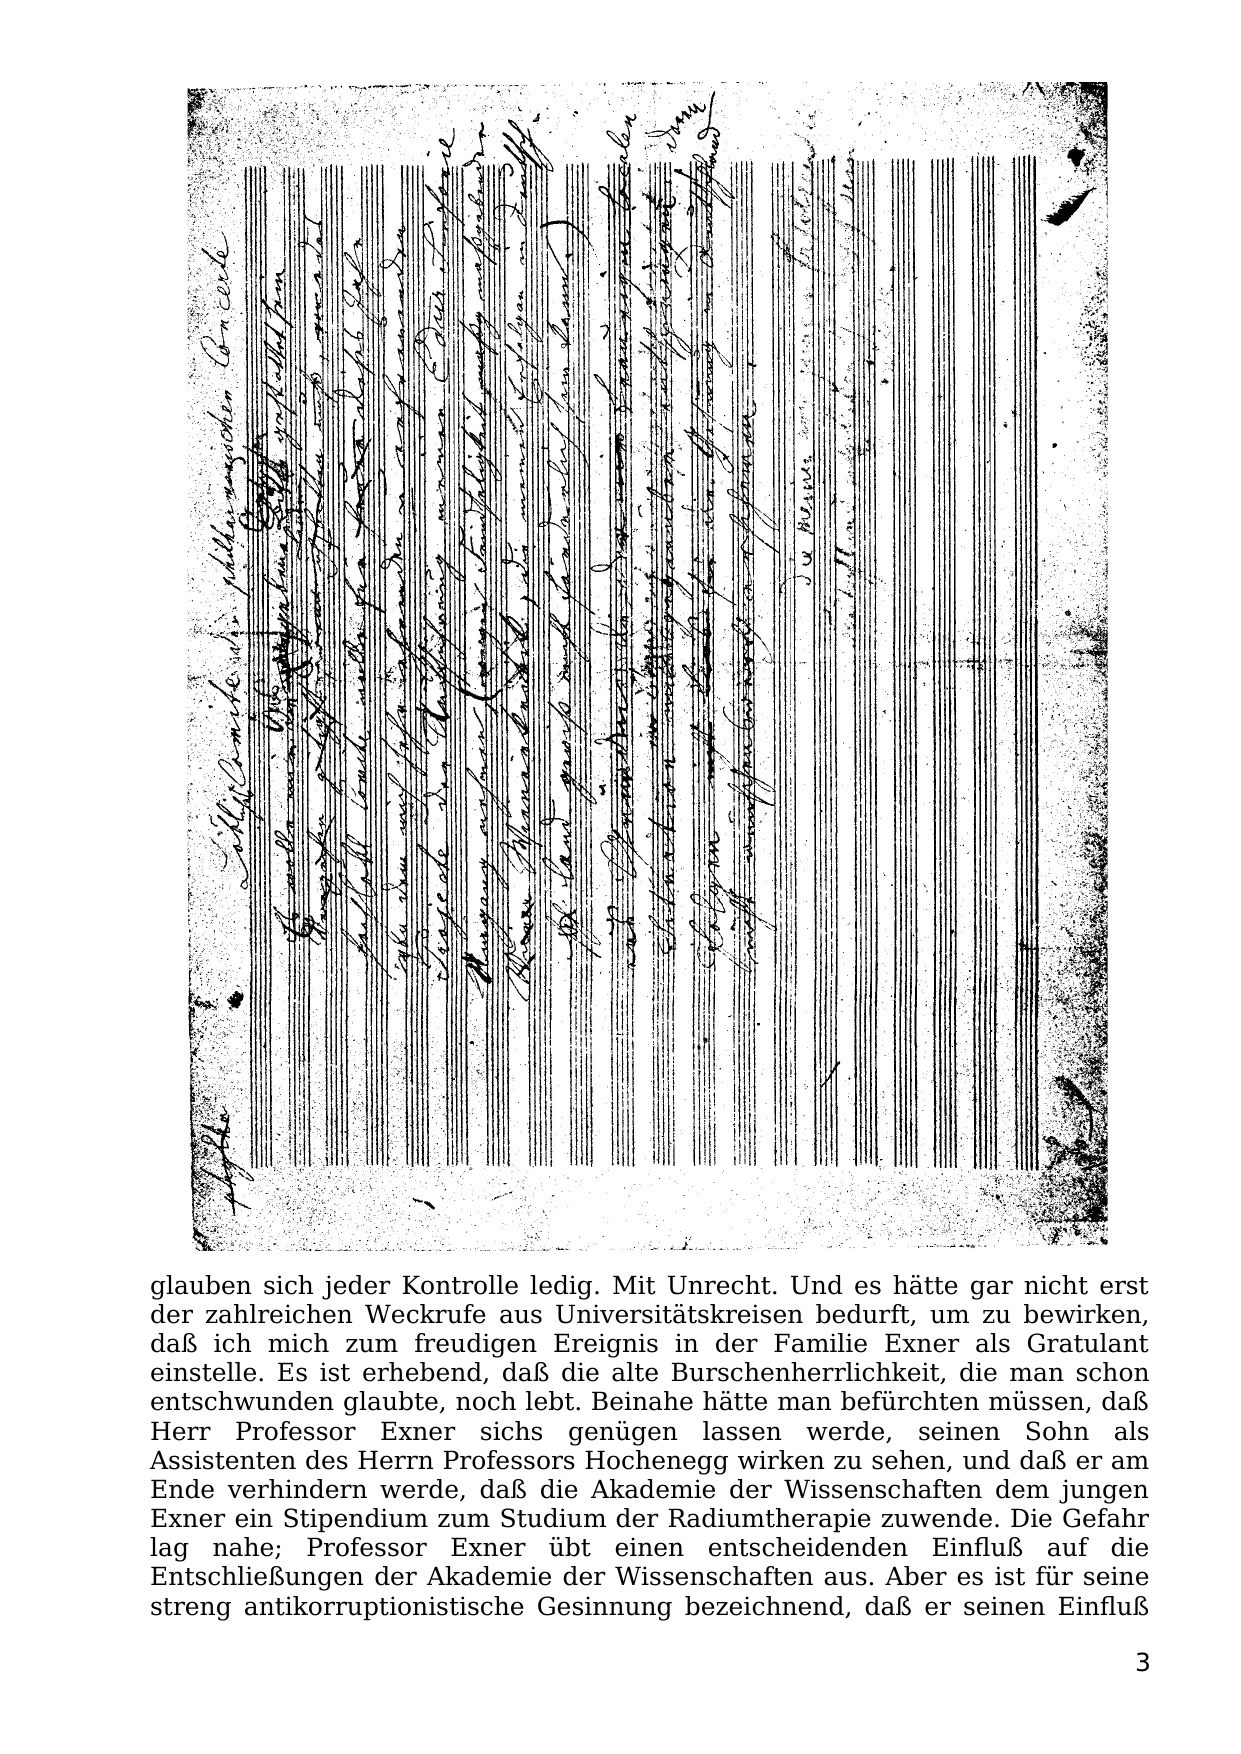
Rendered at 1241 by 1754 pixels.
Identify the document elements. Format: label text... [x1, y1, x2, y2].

picture [187, 82, 1108, 1251]
text glauben sich jeder Kontrolle ledig. Mit Unrecht. Und es hätte gar nicht erst der zahlreichen Weckrufe aus Universitätskreisen bedurft, um zu bewirken, daß ich mich zum freudigen Ereignis in der Familie Exner als Gratulant einstelle. Es ist erhebend, daß die alte Burschenherrlichkeit, die man schon entschwunden glaubte, noch lebt. Beinahe hätte man befürchten müssen, daß Herr Professor Exner sichs genügen lassen werde, seinen Sohn als Assistenten des Herrn Professors Hochenegg wirken zu sehen, und daß er am Ende verhindern werde, daß die Akademie der Wissenschaften dem jungen Exner ein Stipendium zum Studium der Radiumtherapie zuwende. Die Gefahr lag nahe; Professor Exner übt einen entscheidenden Einfluß auf die Entschließungen der Akademie der Wissenschaften aus. Aber es ist für seine streng antikorruptionistische Gesinnung bezeichnend, daß er seinen Einfluß [150, 75, 1151, 1621]
